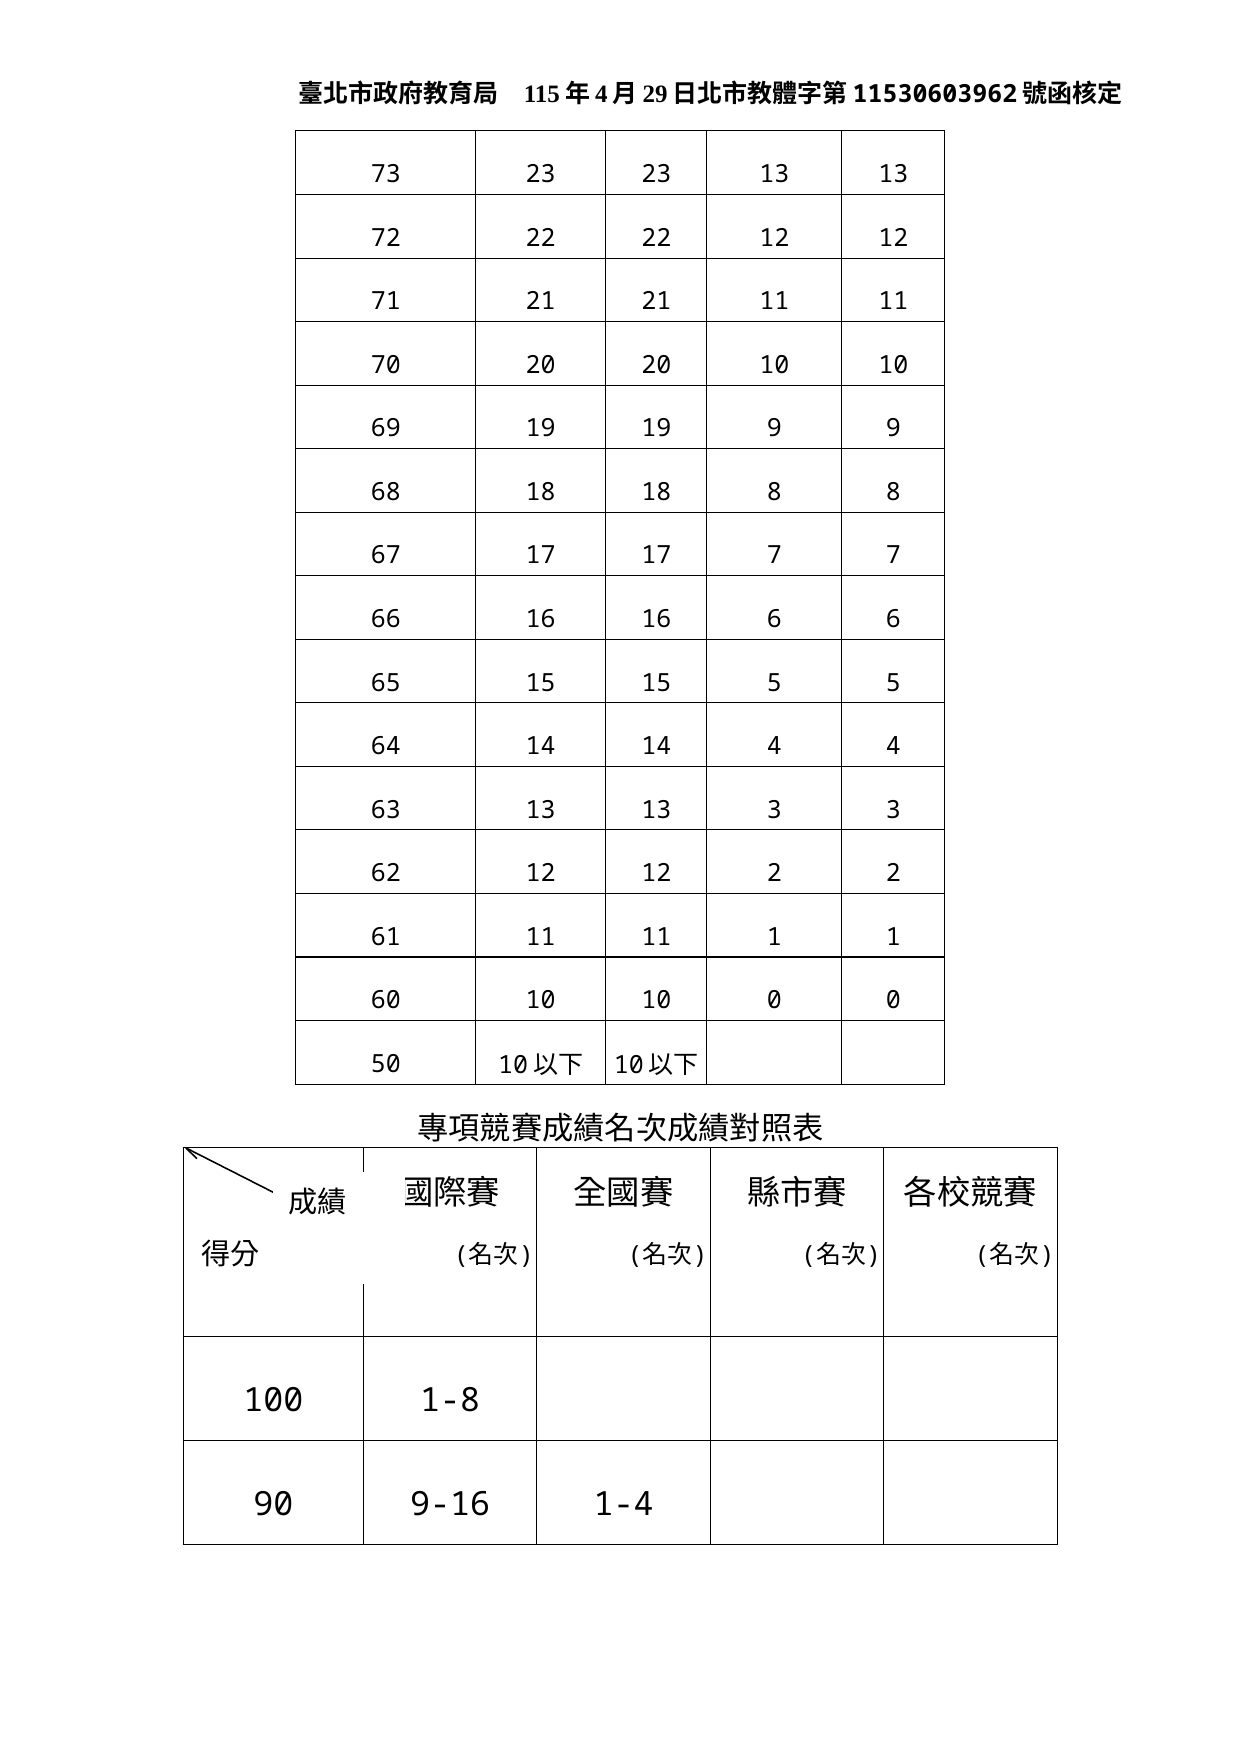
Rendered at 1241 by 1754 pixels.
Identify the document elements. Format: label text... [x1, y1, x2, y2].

table_cell 50 [296, 1021, 475, 1083]
table_cell 9 [707, 386, 841, 448]
table_cell 10以下 [476, 1021, 605, 1083]
table_cell 4 [707, 703, 841, 766]
table_cell 66 [296, 576, 475, 639]
table_cell 21 [606, 259, 706, 321]
table_header [184, 1148, 363, 1336]
table_cell 19 [476, 386, 605, 448]
table_cell 16 [606, 576, 706, 639]
table_cell 73 [296, 131, 475, 194]
table_cell 18 [476, 449, 605, 512]
table_cell 21 [476, 259, 605, 321]
table_cell 61 [296, 894, 475, 956]
table_cell 68 [296, 449, 475, 512]
table_header 各校競賽 (名次) [884, 1148, 1057, 1336]
text 專項競賽成績名次成績對照表 [273, 1172, 405, 1284]
table_cell 17 [606, 513, 706, 575]
table_cell 11 [606, 894, 706, 956]
table_cell 62 [296, 830, 475, 893]
table_cell 0 [707, 958, 841, 1020]
table_cell 14 [606, 703, 706, 766]
table_cell [711, 1337, 883, 1440]
table_cell [711, 1441, 883, 1544]
table_cell 1 [707, 894, 841, 956]
table_cell 16 [476, 576, 605, 639]
table_cell 23 [476, 131, 605, 194]
table_cell 11 [842, 259, 944, 321]
table_cell 11 [707, 259, 841, 321]
table_cell 1-4 [537, 1441, 710, 1544]
table_cell 64 [296, 703, 475, 766]
table_cell 2 [842, 830, 944, 893]
table_cell 5 [707, 640, 841, 702]
table_cell 20 [606, 322, 706, 384]
table_cell [707, 1021, 841, 1083]
table_cell 7 [707, 513, 841, 575]
table_cell 67 [296, 513, 475, 575]
table_cell 1 [842, 894, 944, 956]
table_cell 6 [707, 576, 841, 639]
table_cell 20 [476, 322, 605, 384]
table_cell 3 [842, 767, 944, 829]
table_cell 71 [296, 259, 475, 321]
table_cell 2 [707, 830, 841, 893]
table_cell 9-16 [364, 1441, 536, 1544]
table_cell 10 [476, 958, 605, 1020]
table_cell 12 [842, 195, 944, 257]
table_cell 10以下 [606, 1021, 706, 1083]
table_cell [884, 1441, 1057, 1544]
table_cell 22 [476, 195, 605, 257]
table_cell 11 [476, 894, 605, 956]
table_cell [842, 1021, 944, 1083]
table_cell [537, 1337, 710, 1440]
table_header [190, 1148, 363, 1190]
table_cell 60 [296, 958, 475, 1020]
table_cell 13 [476, 767, 605, 829]
table_cell 63 [296, 767, 475, 829]
table_cell 17 [476, 513, 605, 575]
table_cell 14 [476, 703, 605, 766]
table_header 全國賽 (名次) [537, 1148, 710, 1336]
table_cell 10 [707, 322, 841, 384]
table_cell 9 [842, 386, 944, 448]
table_cell 90 [184, 1441, 363, 1544]
table_cell 15 [476, 640, 605, 702]
table_header 縣市賽 (名次) [711, 1148, 883, 1336]
table_cell 18 [606, 449, 706, 512]
table_cell 15 [606, 640, 706, 702]
table_cell 8 [707, 449, 841, 512]
text 成績 [288, 1179, 390, 1221]
table_cell 5 [842, 640, 944, 702]
table_cell 3 [707, 767, 841, 829]
table_cell 6 [842, 576, 944, 639]
table_cell 100 [184, 1337, 363, 1440]
table_cell 0 [842, 958, 944, 1020]
table_cell 19 [606, 386, 706, 448]
table_cell 12 [606, 830, 706, 893]
table_cell 13 [842, 131, 944, 194]
table_cell 8 [842, 449, 944, 512]
table_cell 13 [707, 131, 841, 194]
table_cell 10 [842, 322, 944, 384]
table_cell 23 [606, 131, 706, 194]
table_cell 1-8 [364, 1337, 536, 1440]
table_cell 13 [606, 767, 706, 829]
table_cell 70 [296, 322, 475, 384]
table_cell [884, 1337, 1057, 1440]
table_cell 69 [296, 386, 475, 448]
table_cell 7 [842, 513, 944, 575]
text 專項競賽成績名次成績對照表 [118, 1084, 1122, 1147]
table_cell 72 [296, 195, 475, 257]
table_cell 4 [842, 703, 944, 766]
table_cell 10 [606, 958, 706, 1020]
table_cell 12 [476, 830, 605, 893]
table_cell 22 [606, 195, 706, 257]
table_cell 12 [707, 195, 841, 257]
table_header 國際賽 (名次) [364, 1148, 536, 1336]
table_cell 65 [296, 640, 475, 702]
